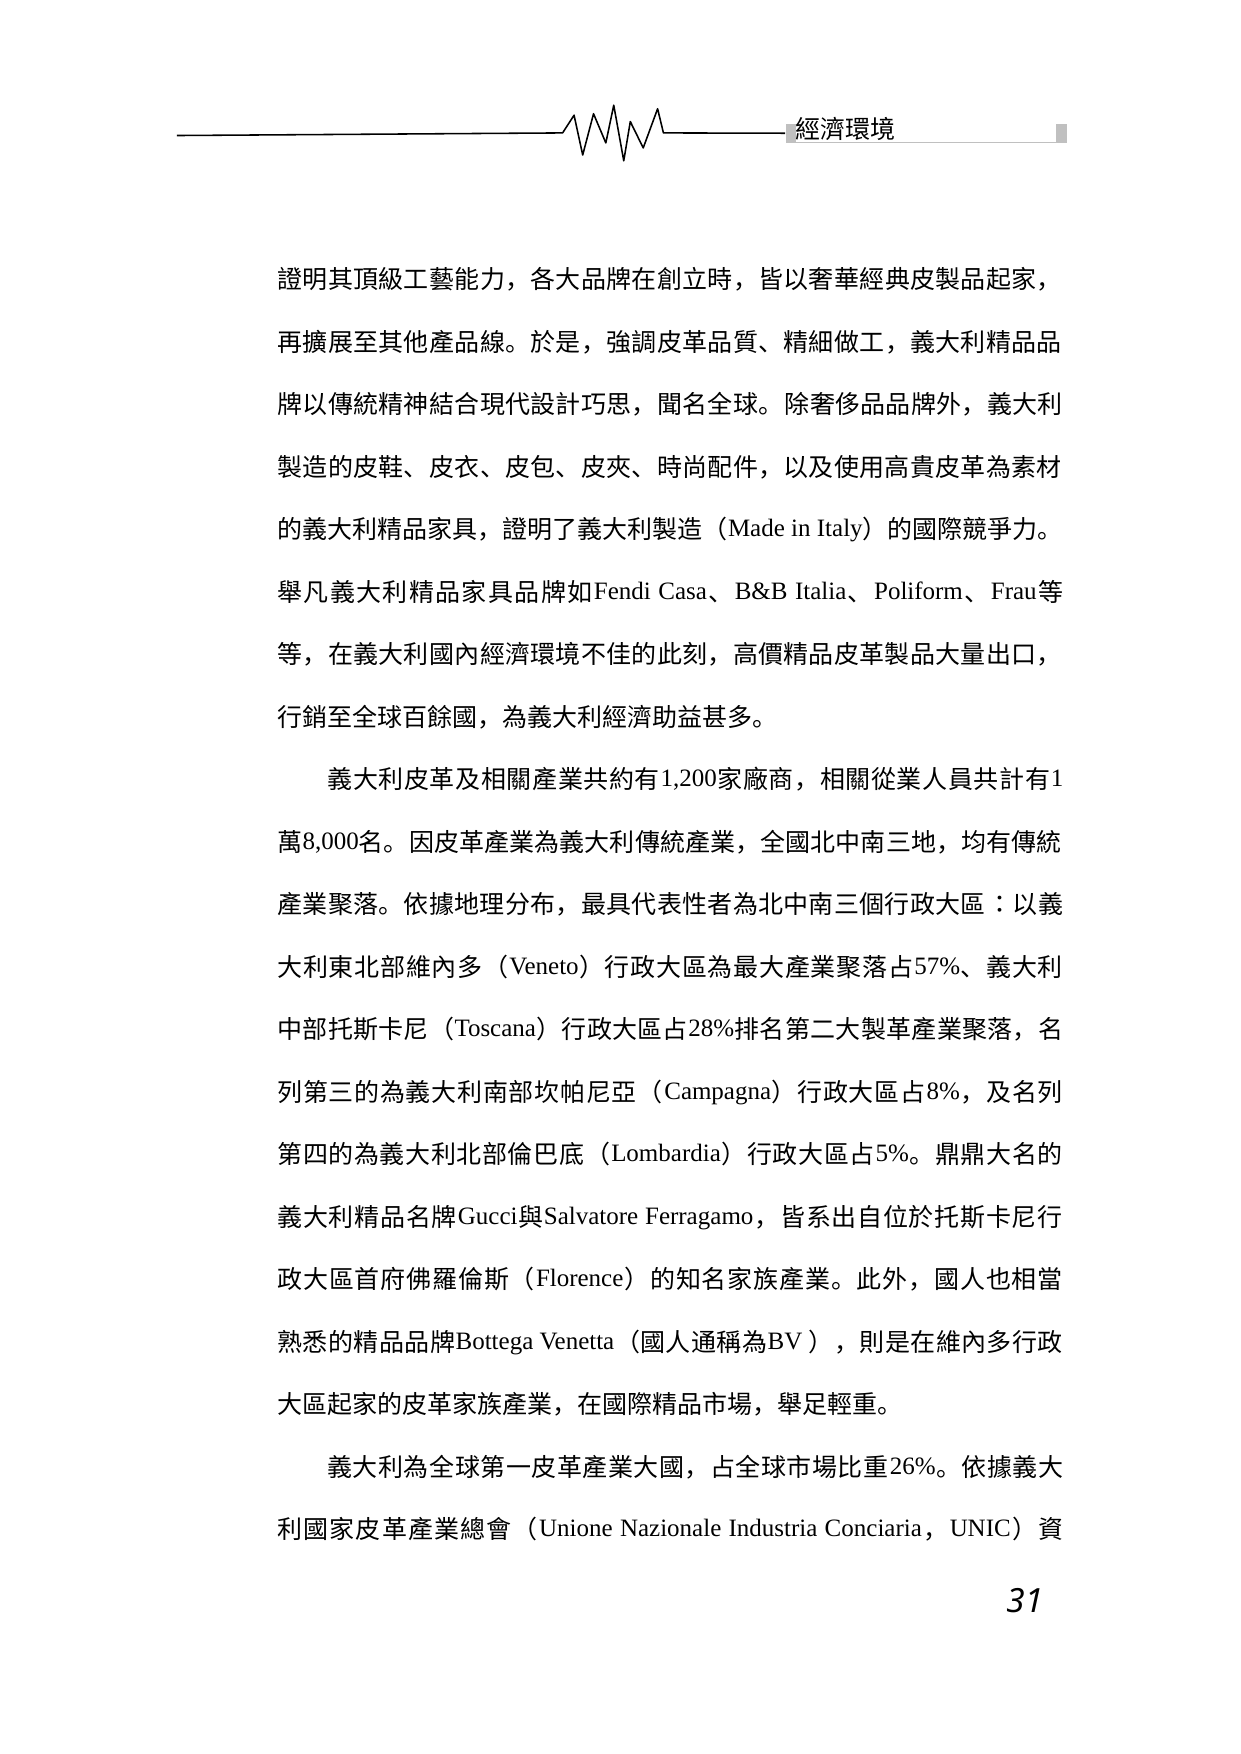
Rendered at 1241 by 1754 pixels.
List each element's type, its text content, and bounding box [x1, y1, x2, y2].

text 義大利為全球第一皮革產業大國，占全球市場比重26%。依據義大利國家皮革產業總會（Unione Nazionale Industria Conciaria，UNIC）資 [277, 1424, 1063, 1549]
text 證明其頂級工藝能力，各大品牌在創立時，皆以奢華經典皮製品起家，再擴展至其他產品線。於是，強調皮革品質、精細做工，義大利精品品牌以傳統精神結合現代設計巧思，聞名全球。除奢侈品品牌外，義大利製造的皮鞋、皮衣、皮包、皮夾、時尚配件，以及使用高貴皮革為素材的義大利精品家具，證明了義大利製造（Made in Italy）的國際競爭力。舉凡義大利精品家具品牌如Fendi Casa、B&B Italia、Poliform、Frau等等，在義大利國內經濟環境不佳的此刻，高價精品皮革製品大量出口，行銷至全球百餘國，為義大利經濟助益甚多。 [277, 236, 1063, 736]
text 義大利皮革及相關產業共約有1,200家廠商，相關從業人員共計有1萬8,000名。因皮革產業為義大利傳統產業，全國北中南三地，均有傳統產業聚落。依據地理分布，最具代表性者為北中南三個行政大區：以義大利東北部維內多（Veneto）行政大區為最大產業聚落占57%、義大利中部托斯卡尼（Toscana）行政大區占28%排名第二大製革產業聚落，名列第三的為義大利南部坎帕尼亞（Campagna）行政大區占8%，及名列第四的為義大利北部倫巴底（Lombardia）行政大區占5%。鼎鼎大名的義大利精品名牌Gucci與Salvatore Ferragamo，皆系出自位於托斯卡尼行政大區首府佛羅倫斯（Florence）的知名家族產業。此外，國人也相當熟悉的精品品牌Bottega Venetta（國人通稱為BV ），則是在維內多行政大區起家的皮革家族產業，在國際精品市場，舉足輕重。 [277, 736, 1063, 1424]
